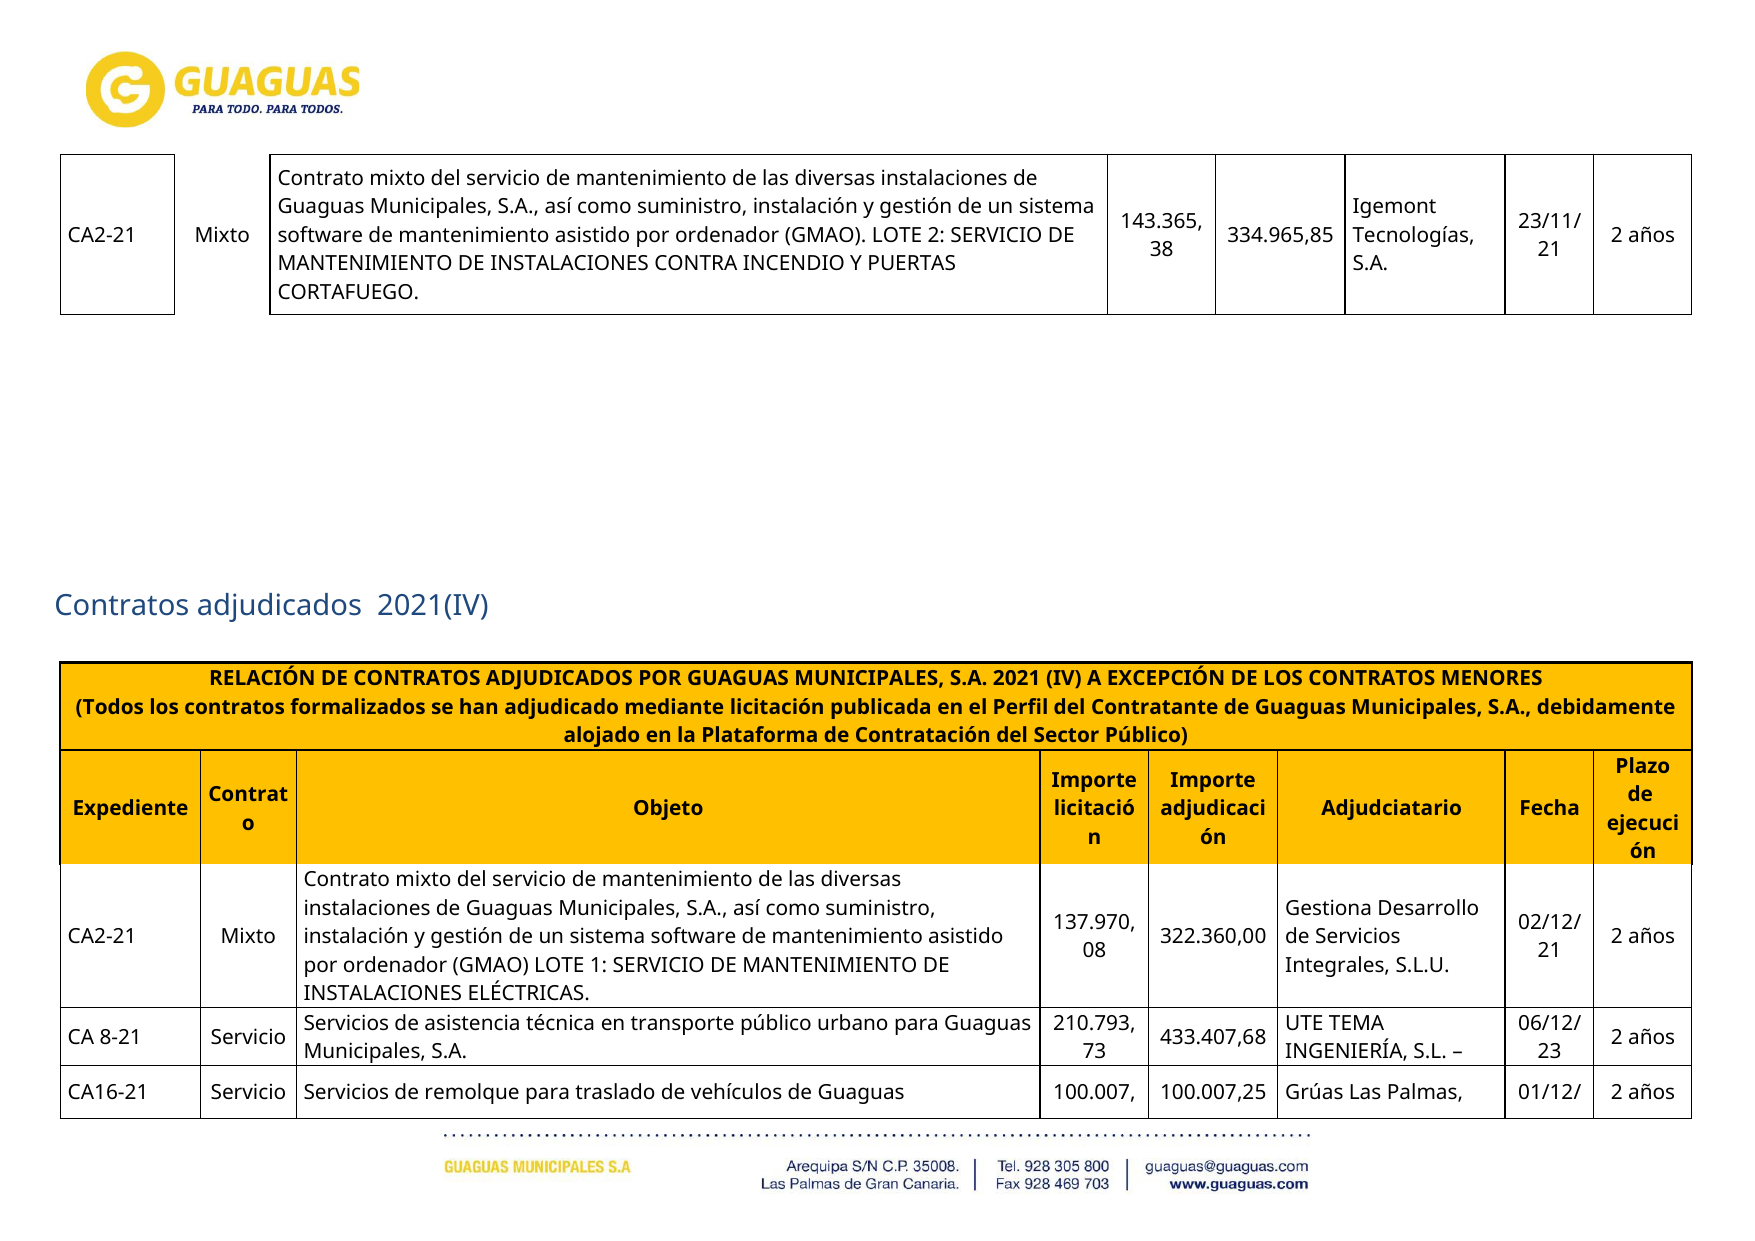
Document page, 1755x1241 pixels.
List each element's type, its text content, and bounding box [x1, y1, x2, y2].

table_cell 100.007,25 [1149, 1066, 1277, 1118]
table_cell UTE TEMA INGENIERÍA, S.L. – [1278, 1008, 1504, 1065]
table_cell CA2-21 [61, 865, 200, 1007]
table_cell CA 8-21 [61, 1008, 200, 1065]
table_cell Mixto [175, 154, 269, 313]
table_cell 137.970,08 [1041, 865, 1148, 1007]
table_cell 210.793,73 [1041, 1008, 1148, 1065]
table_cell Servicio [201, 1066, 296, 1118]
table_cell Grúas Las Palmas, [1278, 1066, 1504, 1118]
table_cell Plazo de ejecución [1594, 751, 1691, 864]
table_cell Servicios de asistencia técnica en transporte público urbano para Guaguas Municipales, S.A. [297, 1008, 1039, 1065]
table_cell 2 años [1594, 1008, 1691, 1065]
table_cell Contrato [201, 751, 296, 864]
table_cell 334.965,85 [1216, 155, 1344, 313]
table_cell Igemont Tecnologías, S.A. [1346, 155, 1504, 313]
table_cell 433.407,68 [1149, 1008, 1277, 1065]
table_cell Contrato mixto del servicio de mantenimiento de las diversas instalaciones de Guaguas Municipales, S.A., así como suministro, instalación y gestión de un sistema software de mantenimiento asistido por ordenador (GMAO). LOTE 2: SERVICIO DE MANTENIMIENTO DE INSTALACIONES CONTRA INCENDIO Y PUERTAS CORTAFUEGO. [271, 155, 1107, 313]
table_cell 02/12/21 [1506, 865, 1593, 1007]
table_cell Servicios de remolque para traslado de vehículos de Guaguas [297, 1066, 1039, 1118]
table_cell 2 años [1594, 1066, 1691, 1118]
table_cell 06/12/23 [1506, 1008, 1593, 1065]
table_cell Adjudciatario [1278, 751, 1504, 864]
table_cell Expediente [61, 751, 200, 864]
table_cell Importe adjudicación [1149, 751, 1277, 864]
table_cell Gestiona Desarrollo de Servicios Integrales, S.L.U. [1278, 865, 1504, 1007]
table_cell CA2-21 [61, 155, 174, 313]
table_cell Mixto [201, 865, 296, 1007]
table_cell CA16-21 [61, 1066, 200, 1118]
table_cell 100.007, [1041, 1066, 1148, 1118]
table_cell Importe licitación [1041, 751, 1148, 864]
text Contratos adjudicados 2021(IV) [54, 584, 1694, 624]
table_cell 143.365,38 [1108, 155, 1215, 313]
table_cell Servicio [201, 1008, 296, 1065]
table_cell 322.360,00 [1149, 865, 1277, 1007]
table_cell 23/11/21 [1506, 155, 1593, 313]
table_header RELACIÓN DE CONTRATOS ADJUDICADOS POR GUAGUAS MUNICIPALES, S.A. 2021 (IV) A EXCEPCIÓN DE LOS CONTRATOS MENORES (Todos los contratos formalizados se han adjudicado mediante licitación publicada en el Perfil del Contratante de Guaguas Municipales, S.A., debidamente alojado en la Plataforma de Contratación del Sector Público) [61, 664, 1691, 749]
table_cell 2 años [1594, 865, 1691, 1007]
table_cell 01/12/ [1506, 1066, 1593, 1118]
table_cell Objeto [297, 751, 1039, 864]
table_cell Contrato mixto del servicio de mantenimiento de las diversas instalaciones de Guaguas Municipales, S.A., así como suministro, instalación y gestión de un sistema software de mantenimiento asistido por ordenador (GMAO) LOTE 1: SERVICIO DE MANTENIMIENTO DE INSTALACIONES ELÉCTRICAS. [297, 865, 1039, 1007]
table_cell 2 años [1594, 155, 1691, 313]
table_cell Fecha [1506, 751, 1593, 864]
